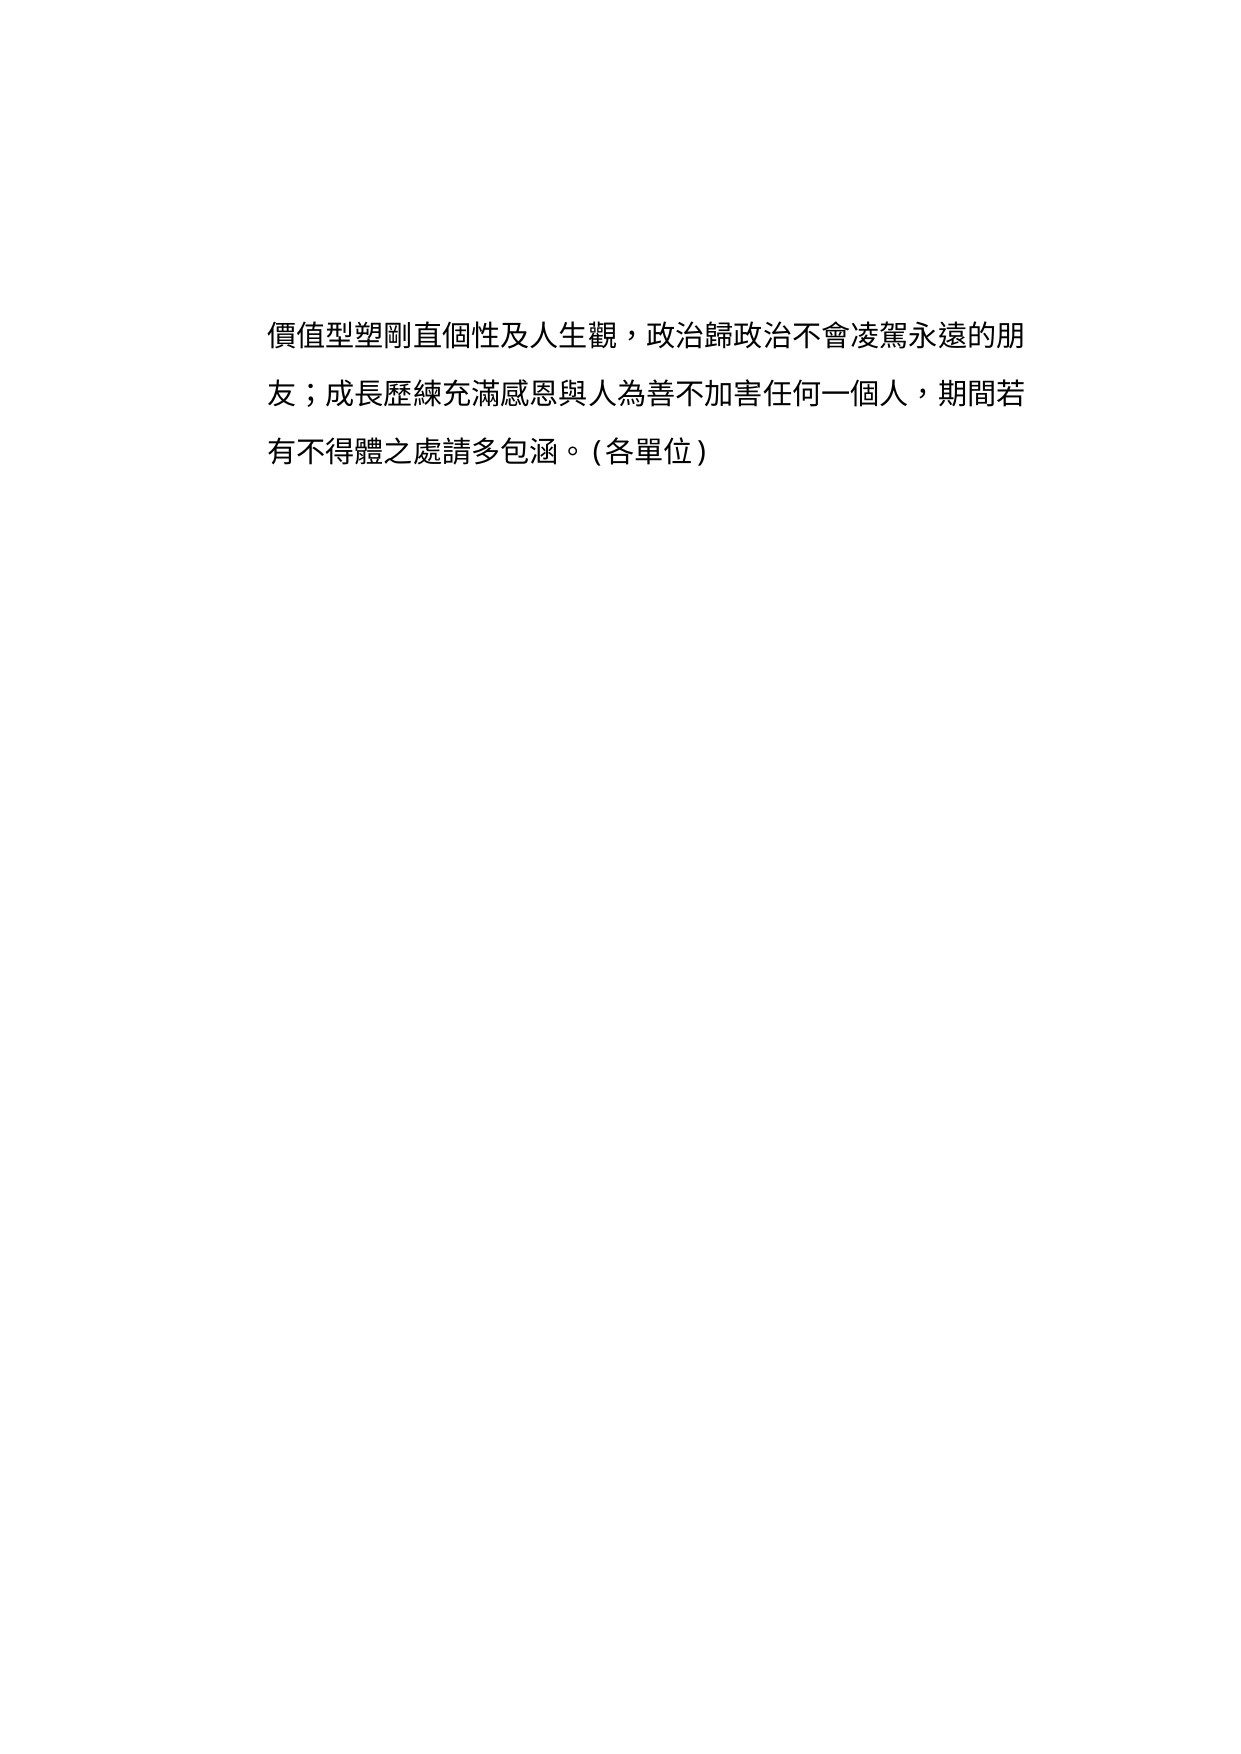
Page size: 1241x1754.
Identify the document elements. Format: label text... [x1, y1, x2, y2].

list 價值型塑剛直個性及人生觀，政治歸政治不會凌駕永遠的朋友；成長歷練充滿感恩與人為善不加害任何一個人，期間若有不得體之處請多包涵。(各單位) [217, 294, 1053, 469]
